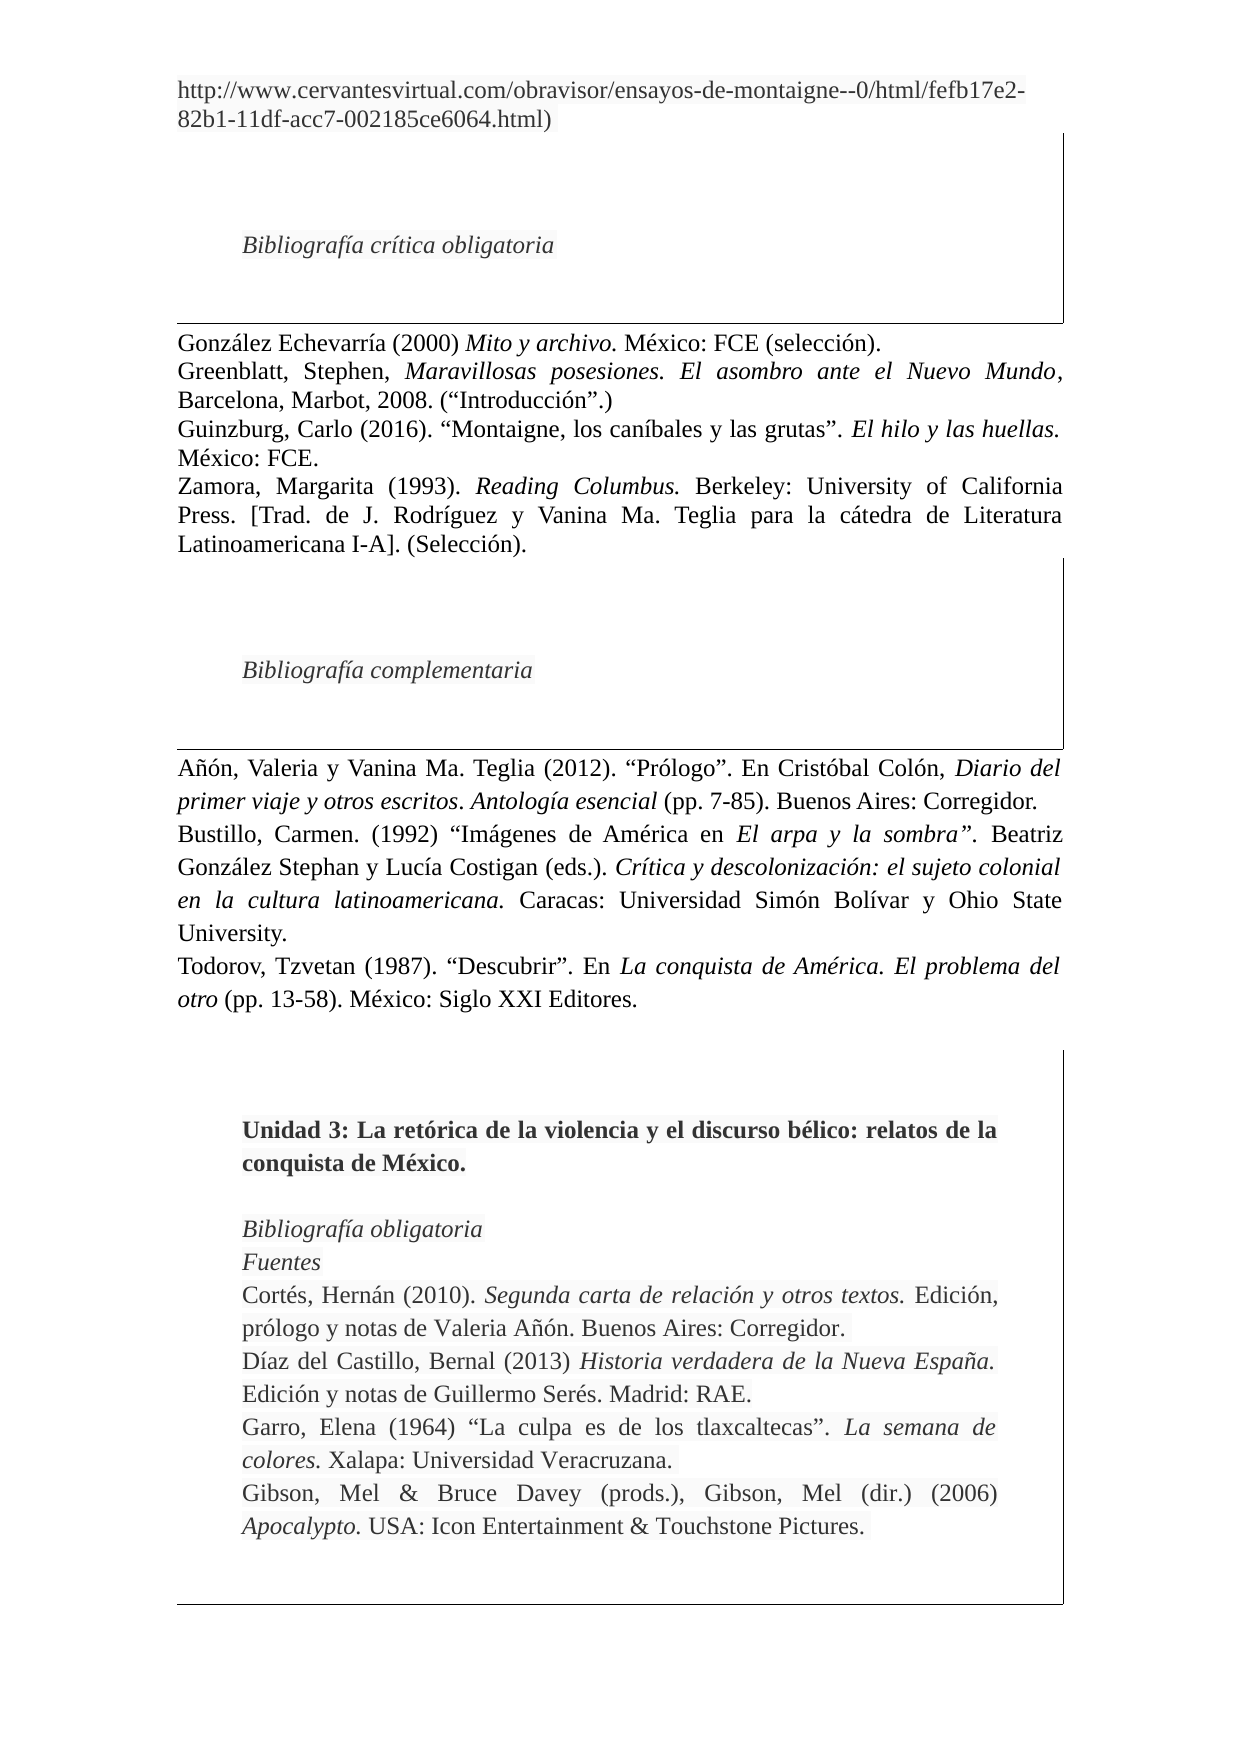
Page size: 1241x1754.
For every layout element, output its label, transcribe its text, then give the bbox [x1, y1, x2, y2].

text Añón, Valeria y Vanina Ma. Teglia (2012). “Prólogo”. En Cristóbal Colón, Diario del primer viaje y otros escritos. Antología esencial (pp. 7-85). Buenos Aires: Corregidor. [177, 753, 1063, 815]
text Unidad 3: La retórica de la violencia y el discurso bélico: relatos de la conquista de México. [177, 1050, 1063, 1149]
text Fuentes [177, 1182, 1063, 1215]
text Bibliografía obligatoria [177, 1149, 1063, 1182]
text González Echevarría (2000) Mito y archivo. México: FCE (selección). [177, 328, 1063, 356]
text http://www.cervantesvirtual.com/obravisor/ensayos-de-montaigne--0/html/fefb17e2-82b1-11df-acc7-002185ce6064.html) [177, 75, 1063, 132]
text Bibliografía crítica obligatoria [177, 166, 1063, 323]
text Guinzburg, Carlo (2016). “Montaigne, los caníbales y las grutas”. El hilo y las huellas. México: FCE. [177, 414, 1063, 471]
text Díaz del Castillo, Bernal (2013) Historia verdadera de la Nueva España. Edición y notas de Guillermo Serés. Madrid: RAE. [177, 1281, 1063, 1347]
text Cortés, Hernán (2010). Segunda carta de relación y otros textos. Edición, prólogo y notas de Valeria Añón. Buenos Aires: Corregidor. [177, 1215, 1063, 1281]
text Todorov, Tzvetan (1987). “Descubrir”. En La conquista de América. El problema del otro (pp. 13-58). México: Siglo XXI Editores. [177, 951, 1063, 1013]
text Greenblatt, Stephen, Maravillosas posesiones. El asombro ante el Nuevo Mundo, Barcelona, Marbot, 2008. (“Introducción”.) [177, 356, 1063, 414]
text Bustillo, Carmen. (1992) “Imágenes de América en El arpa y la sombra”. Beatriz González Stephan y Lucía Costigan (eds.). Crítica y descolonización: el sujeto colonial en la cultura latinoamericana. Caracas: Universidad Simón Bolívar y Ohio State University. [177, 819, 1063, 947]
text Zamora, Margarita (1993). Reading Columbus. Berkeley: University of California Press. [Trad. de J. Rodríguez y Vanina Ma. Teglia para la cátedra de Literatura Latinoamericana I-A]. (Selección). [177, 471, 1063, 558]
text Garro, Elena (1964) “La culpa es de los tlaxcaltecas”. La semana de colores. Xalapa: Universidad Veracruzana. [177, 1347, 1063, 1413]
text Gibson, Mel & Bruce Davey (prods.), Gibson, Mel (dir.) (2006) Apocalypto. USA: Icon Entertainment & Touchstone Pictures. [177, 1413, 1063, 1604]
text Bibliografía complementaria [177, 591, 1063, 749]
